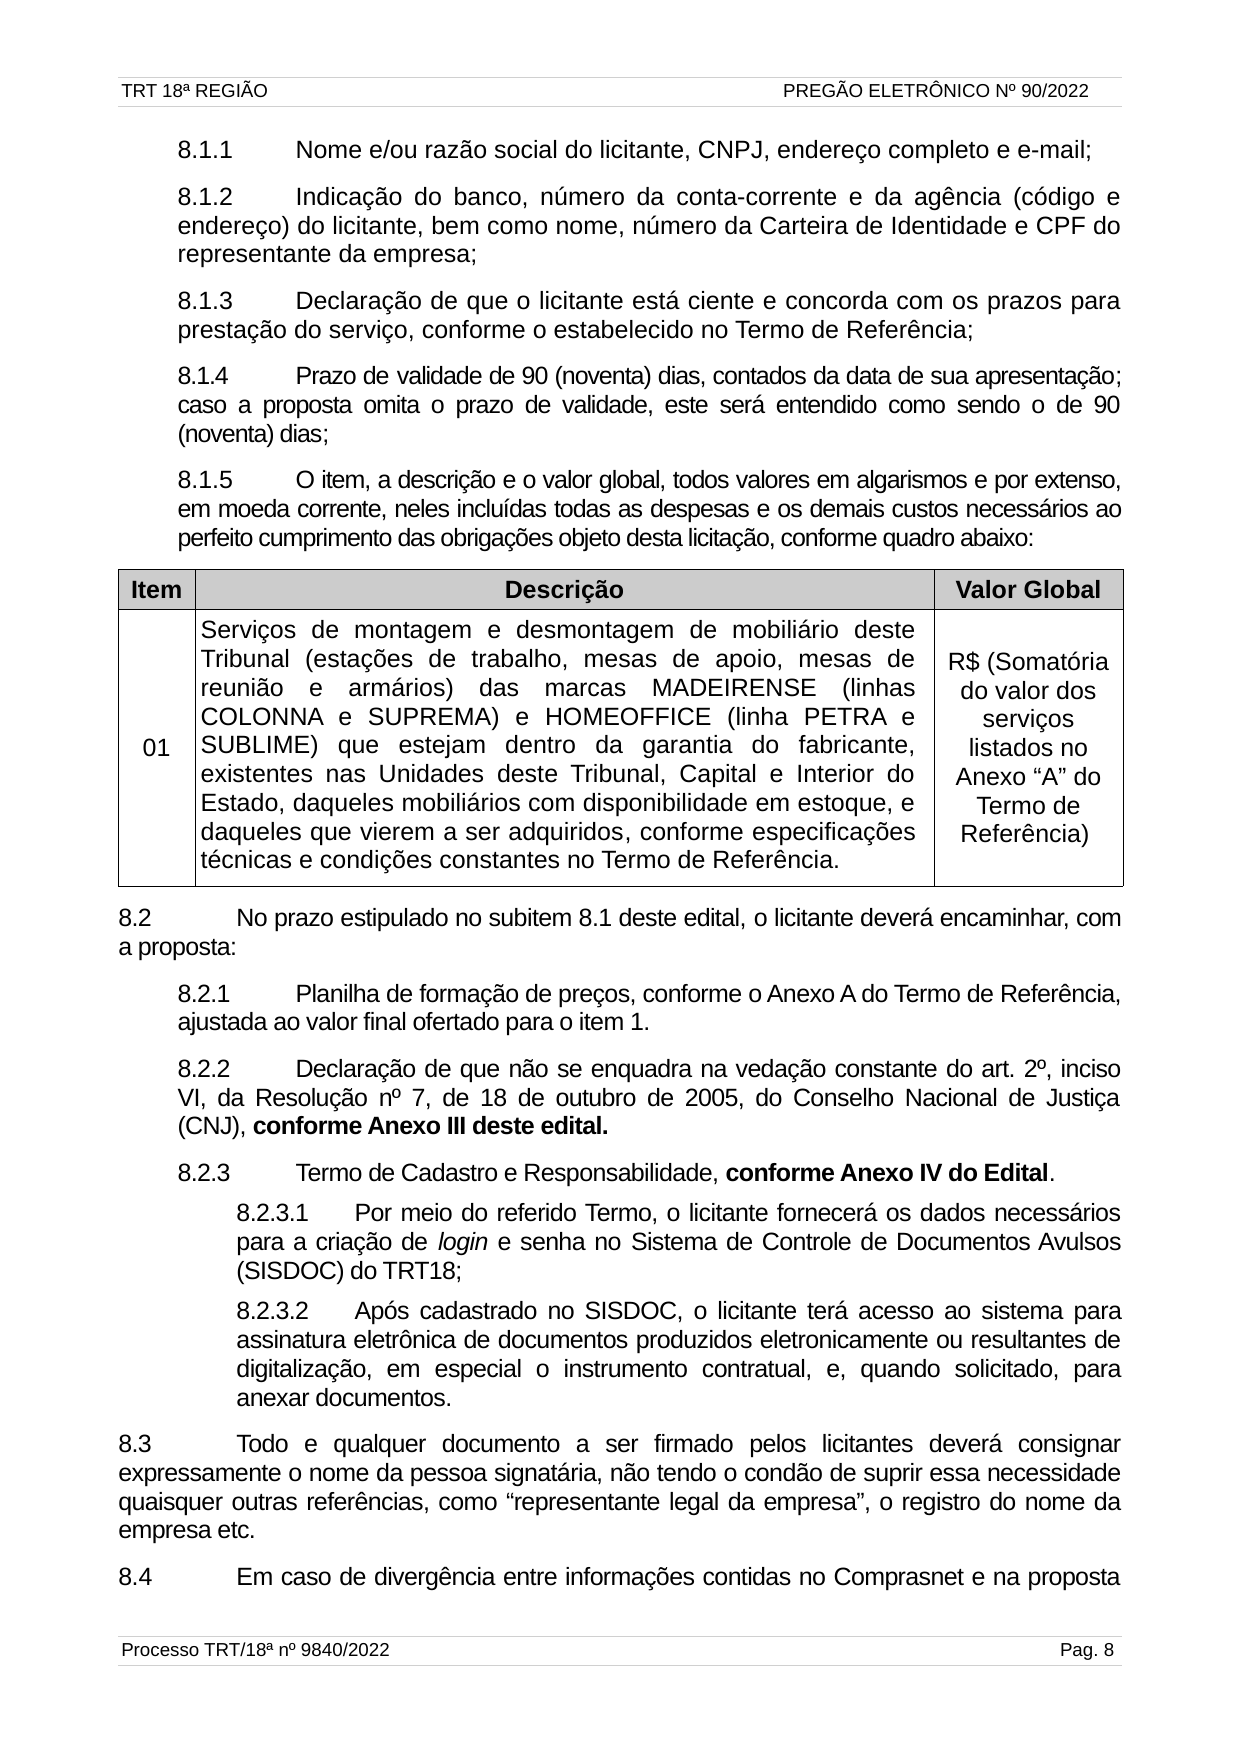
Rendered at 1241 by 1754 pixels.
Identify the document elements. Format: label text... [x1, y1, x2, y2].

list 8.2.3.2 Após cadastrado no SISDOC, o licitante terá acesso ao sistema para assinatura eletrônica de documentos produzidos eletronicamente ou resultantes de digitalização, em especial o instrumento contratual, e, quando solicitado, para anexar documentos. [236, 1296, 1122, 1411]
list 8.1.3 Declaração de que o licitante está ciente e concorda com os prazos para prestação do serviço, conforme o estabelecido no Termo de Referência; [177, 286, 1122, 343]
list 8.2.3 Termo de Cadastro e Responsabilidade, conforme Anexo IV do Edital. [177, 1158, 1122, 1187]
list 8.3 Todo e qualquer documento a ser firmado pelos licitantes deverá consignar expressamente o nome da pessoa signatária, não tendo o condão de suprir essa necessidade quaisquer outras referências, como “representante legal da empresa”, o registro do nome da empresa etc. [118, 1429, 1122, 1544]
list 8.1.4 Prazo de validade de 90 (noventa) dias, contados da data de sua apresentação; caso a proposta omita o prazo de validade, este será entendido como sendo o de 90 (noventa) dias; [177, 361, 1122, 447]
table_header Item [119, 570, 195, 609]
table_cell Serviços de montagem e desmontagem de mobiliário deste Tribunal (estações de trabalho, mesas de apoio, mesas de reunião e armários) das marcas MADEIRENSE (linhas COLONNA e SUPREMA) e HOMEOFFICE (linha PETRA e SUBLIME) que estejam dentro da garantia do fabricante, existentes nas Unidades deste Tribunal, Capital e Interior do Estado, daqueles mobiliários com disponibilidade em estoque, e daqueles que vierem a ser adquiridos, conforme especificações técnicas e condições constantes no Termo de Referência. [196, 610, 934, 886]
list 8.2.3.1 Por meio do referido Termo, o licitante fornecerá os dados necessários para a criação de login e senha no Sistema de Controle de Documentos Avulsos (SISDOC) do TRT18; [236, 1198, 1122, 1284]
text 8.1.2 Indicação do banco, número da conta-corrente e da agência (código e endereço) do licitante, bem como nome, número da Carteira de Identidade e CPF do representante da empresa; [177, 182, 1122, 268]
list 8.2.1 Planilha de formação de preços, conforme o Anexo A do Termo de Referência, ajustada ao valor final ofertado para o item 1. [177, 979, 1122, 1036]
list 8.4 Em caso de divergência entre informações contidas no Comprasnet e na proposta [118, 1562, 1122, 1591]
text 8.1.5 O item, a descrição e o valor global, todos valores em algarismos e por extenso, em moeda corrente, neles incluídas todas as despesas e os demais custos necessários ao perfeito cumprimento das obrigações objeto desta licitação, conforme quadro abaixo: [177, 465, 1122, 551]
table_header Valor Global [935, 570, 1123, 609]
text 8.2 No prazo estipulado no subitem 8.1 deste edital, o licitante deverá encaminhar, com a proposta: [118, 903, 1122, 961]
text 8.1.1 Nome e/ou razão social do licitante, CNPJ, endereço completo e e-mail; [177, 136, 1122, 164]
table_header Descrição [196, 570, 934, 609]
table_cell R$ (Somatória do valor dos serviços listados no Anexo “A” do Termo de Referência) [935, 610, 1123, 886]
table_cell 01 [119, 610, 195, 886]
text 8.2.2 Declaração de que não se enquadra na vedação constante do art. 2º, inciso VI, da Resolução nº 7, de 18 de outubro de 2005, do Conselho Nacional de Justiça (CNJ), conforme Anexo III deste edital. [177, 1054, 1122, 1140]
